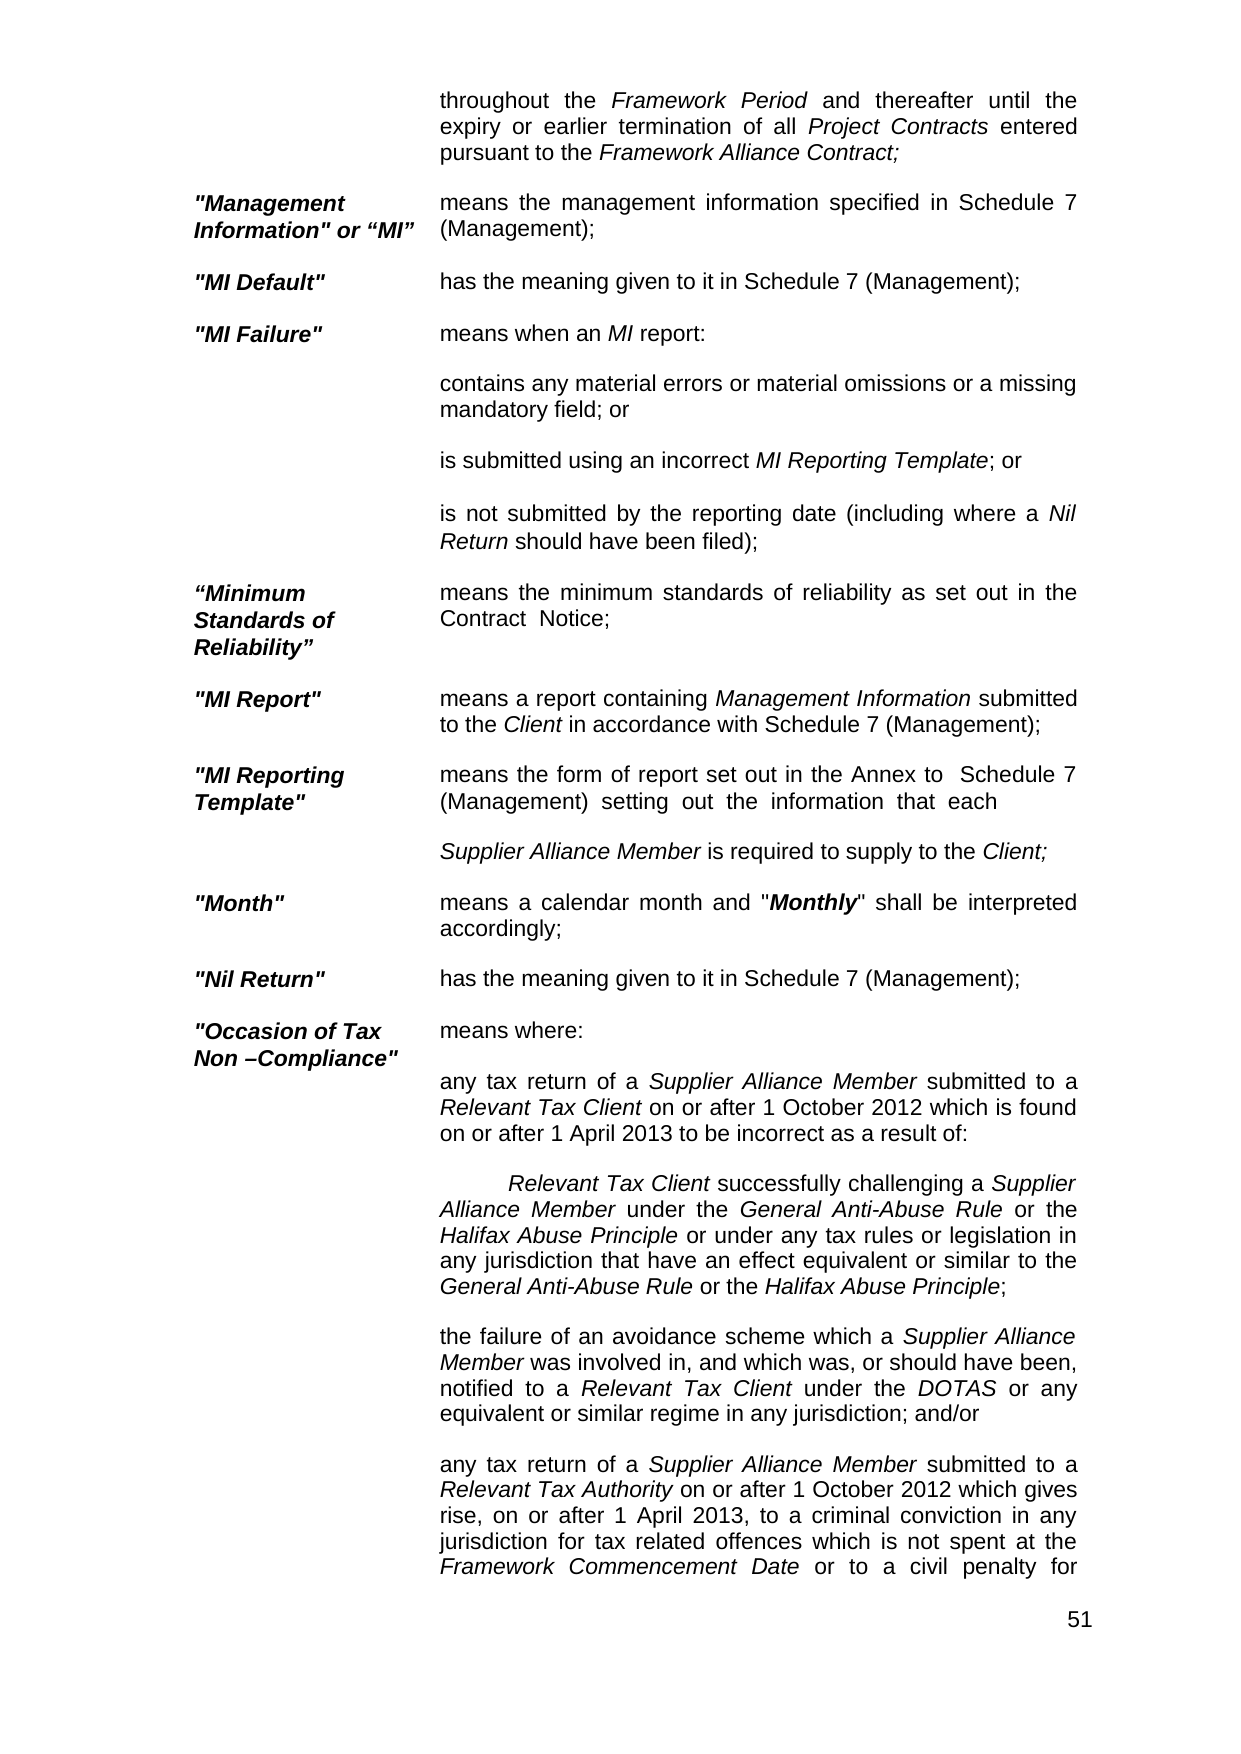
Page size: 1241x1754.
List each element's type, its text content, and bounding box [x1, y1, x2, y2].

table_cell [182, 75, 428, 177]
table_cell "MI Report" [182, 673, 428, 750]
table_cell "Management Information" or “MI” [182, 178, 428, 256]
table_cell means the form of report set out in the Annex to Schedule 7 (Management) setting out the information that each Supplier Alliance Member is required to supply to the Client; [428, 750, 1093, 877]
table_cell means the management information specified in Schedule 7 (Management); [428, 178, 1093, 256]
table_cell “Minimum Standards of Reliability” [182, 568, 428, 673]
table_cell means the minimum standards of reliability as set out in the Contract Notice; [428, 568, 1093, 673]
table_cell "Nil Return" [182, 954, 428, 1006]
table_cell "MI Default" [182, 256, 428, 308]
table_cell has the meaning given to it in Schedule 7 (Management); [428, 954, 1093, 1006]
table_cell means when an MI report: contains any material errors or material omissions or a missing mandatory field; or is submitted using an incorrect MI Reporting Template; or is not submitted by the reporting date (including where a Nil Return should have been filed); [428, 308, 1093, 568]
table_cell means a report containing Management Information submitted to the Client in accordance with Schedule 7 (Management); [428, 673, 1093, 750]
table_cell "Month" [182, 877, 428, 954]
table_cell "MI Failure" [182, 308, 428, 568]
table_cell means where: any tax return of a Supplier Alliance Member submitted to a Relevant Tax Client on or after 1 October 2012 which is found on or after 1 April 2013 to be incorrect as a result of: Relevant Tax Client successfully challenging a Supplier Alliance Member under the General Anti-Abuse Rule or the Halifax Abuse Principle or under any tax rules or legislation in any jurisdiction that have an effect equivalent or similar to the General Anti-Abuse Rule or the Halifax Abuse Principle; the failure of an avoidance scheme which a Supplier Alliance Member was involved in, and which was, or should have been, notified to a Relevant Tax Client under the DOTAS or any equivalent or similar regime in any jurisdiction; and/or any tax return of a Supplier Alliance Member submitted to a Relevant Tax Authority on or after 1 October 2012 which gives rise, on or after 1 April 2013, to a criminal conviction in any jurisdiction for tax related offences which is not spent at the Framework Commencement Date or to a civil penalty for [428, 1006, 1093, 1580]
table_cell means a calendar month and "Monthly" shall be interpreted accordingly; [428, 877, 1093, 954]
table_cell "Occasion of Tax Non –Compliance" [182, 1006, 428, 1580]
table_cell has the meaning given to it in Schedule 7 (Management); [428, 256, 1093, 308]
table_cell "MI Reporting Template" [182, 750, 428, 877]
table_cell throughout the Framework Period and thereafter until the expiry or earlier termination of all Project Contracts entered pursuant to the Framework Alliance Contract; [428, 75, 1093, 177]
